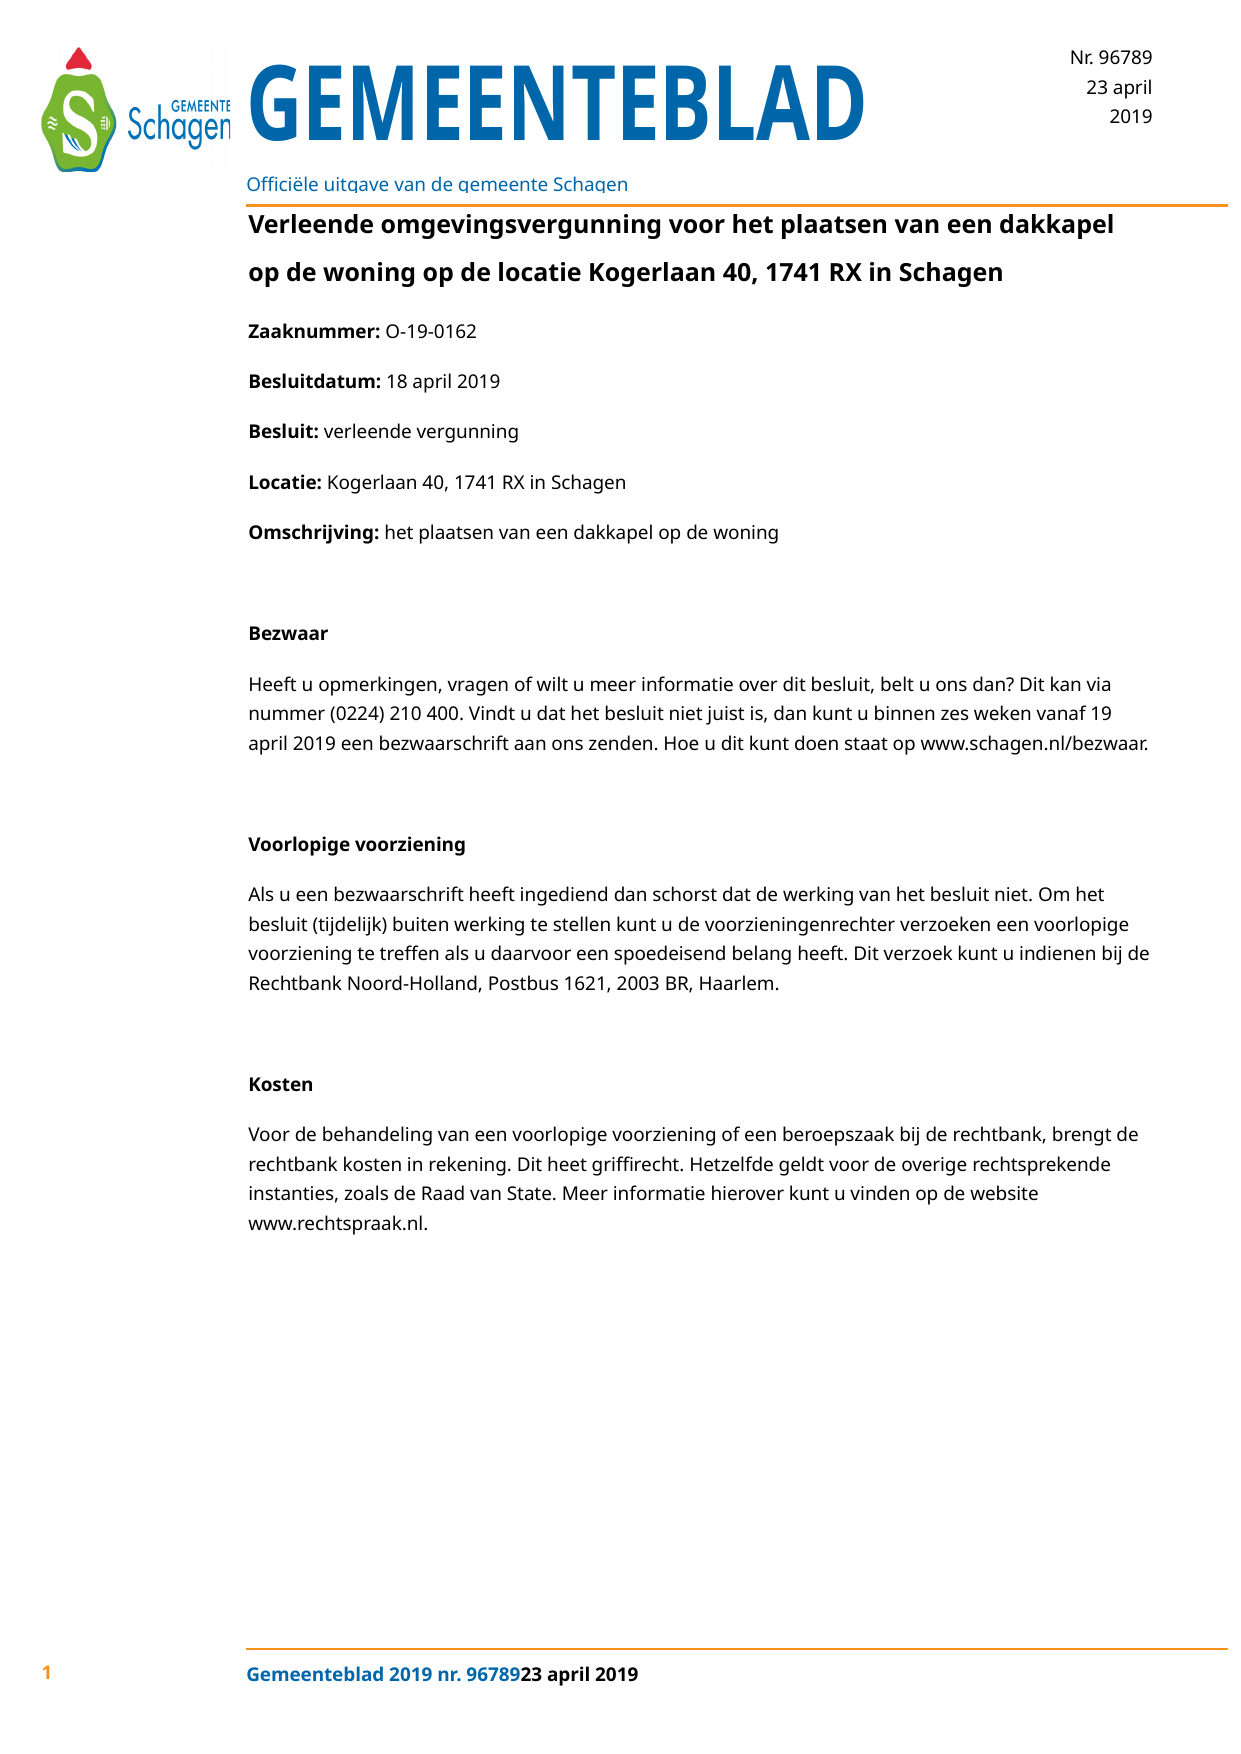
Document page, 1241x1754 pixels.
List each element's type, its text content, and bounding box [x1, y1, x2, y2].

text Omschrijving: het plaatsen van een dakkapel op de woning [248, 519, 1152, 545]
text Besluit: verleende vergunning [248, 419, 1152, 444]
text Zaaknummer: O-19-0162 [248, 318, 1152, 344]
text Voorlopige voorziening [248, 831, 1152, 857]
text Heeft u opmerkingen, vragen of wilt u meer informatie over dit besluit, belt u ons dan? Dit kan via nummer (0224) 210 400. Vindt u dat het besluit niet juist is, dan kunt u binnen zes weken vanaf 19 april 2019 een bezwaarschrift aan ons zenden. Hoe u dit kunt doen staat op www.schagen.nl/bezwaar. [248, 671, 1152, 756]
text Verleende omgevingsvergunning voor het plaatsen van een dakkapel op de woning op de locatie Kogerlaan 40, 1741 RX in Schagen [248, 207, 1152, 288]
text Locatie: Kogerlaan 40, 1741 RX in Schagen [248, 469, 1152, 495]
picture [41, 47, 231, 172]
text Bezwaar [248, 620, 1152, 646]
text Besluitdatum: 18 april 2019 [248, 368, 1152, 394]
text Kosten [248, 1071, 1152, 1097]
text Voor de behandeling van een voorlopige voorziening of een beroepszaak bij de rechtbank, brengt de rechtbank kosten in rekening. Dit heet griffirecht. Hetzelfde geldt voor de overige rechtsprekende instanties, zoals de Raad van State. Meer informatie hierover kunt u vinden op de website www.rechtspraak.nl. [248, 1121, 1152, 1236]
text Als u een bezwaarschrift heeft ingediend dan schorst dat de werking van het besluit niet. Om het besluit (tijdelijk) buiten werking te stellen kunt u de voorzieningenrechter verzoeken een voorlopige voorziening te treffen als u daarvoor een spoedeisend belang heeft. Dit verzoek kunt u indienen bij de Rechtbank Noord-Holland, Postbus 1621, 2003 BR, Haarlem. [248, 881, 1152, 996]
